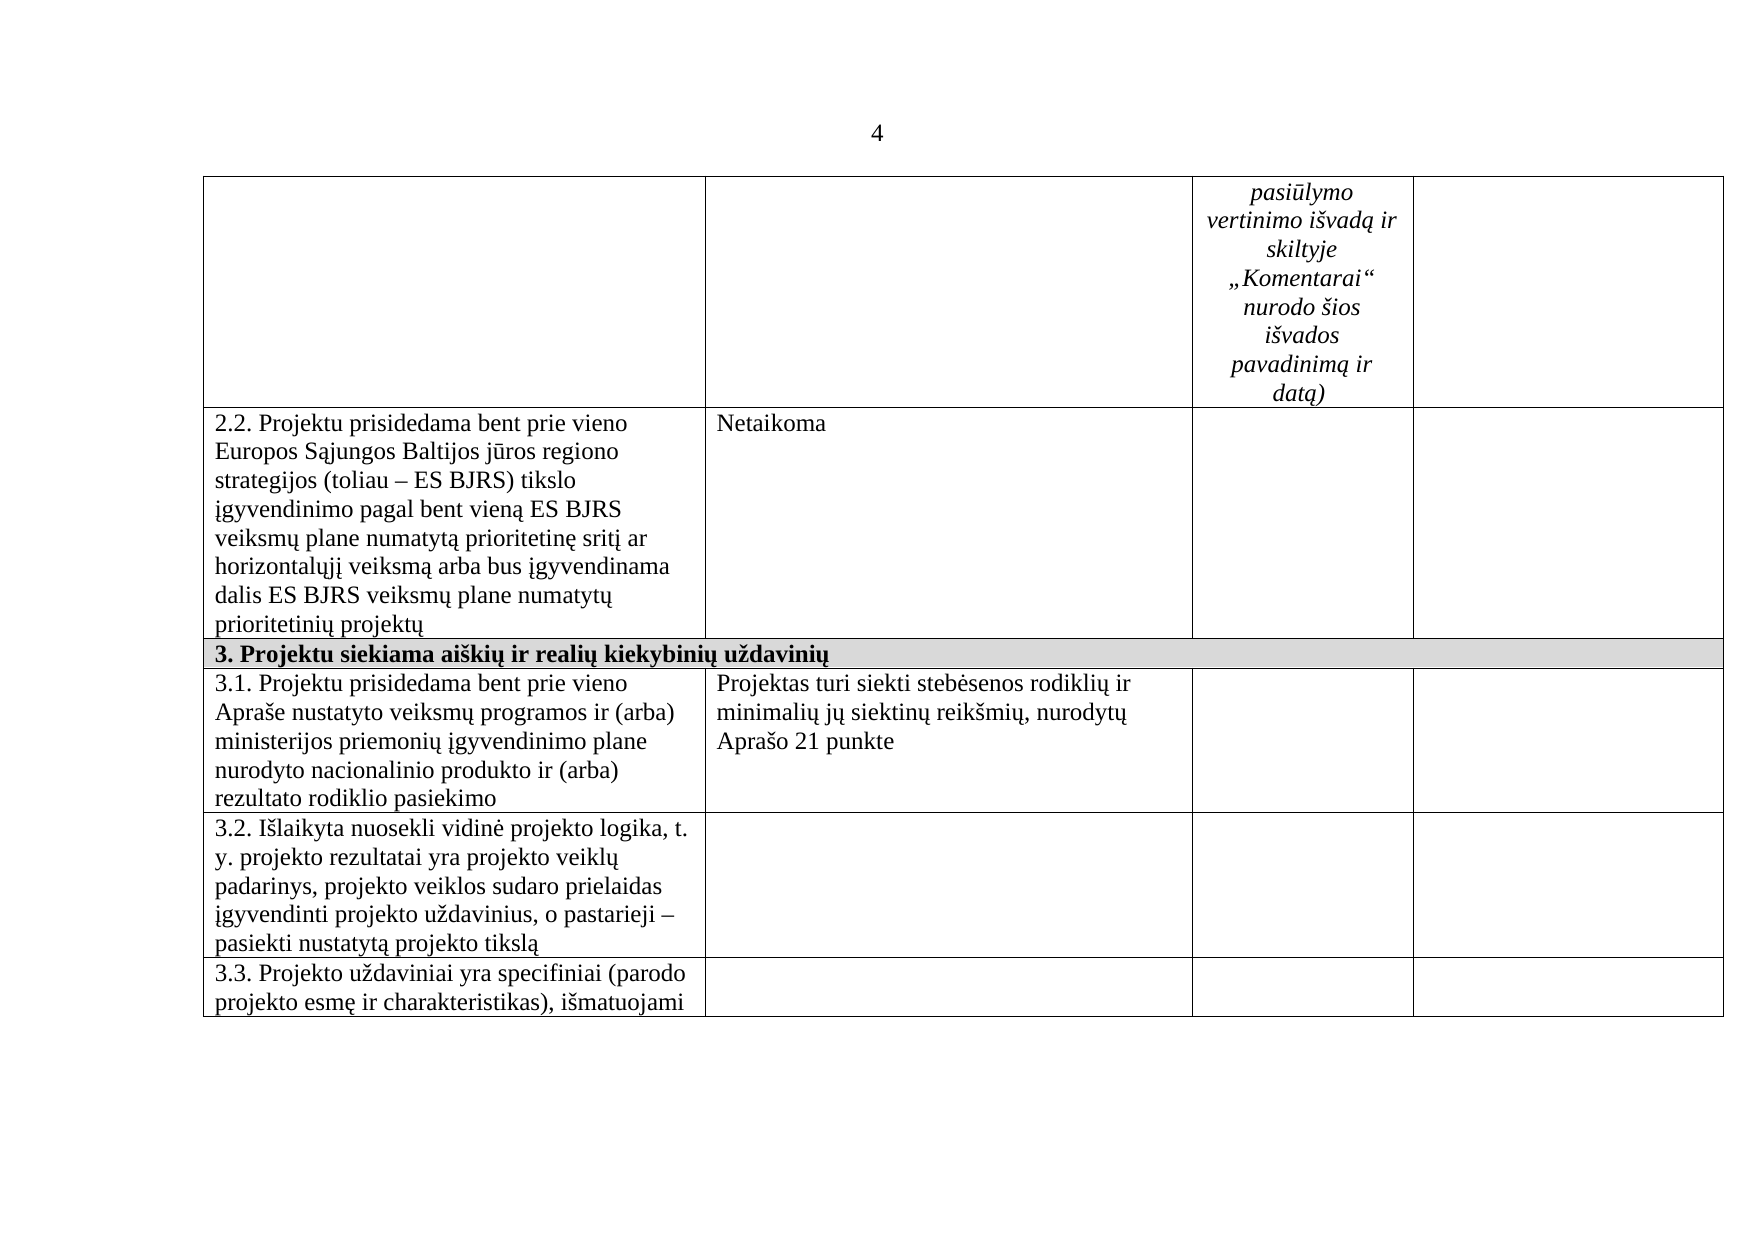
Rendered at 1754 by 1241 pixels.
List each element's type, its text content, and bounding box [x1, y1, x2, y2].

table_cell [1414, 669, 1723, 812]
table_cell 3.3. Projekto uždaviniai yra specifiniai (parodo projekto esmę ir charakteristikas), išmatuojami [204, 958, 705, 1016]
table_cell 2.2. Projektu prisidedama bent prie vieno Europos Sąjungos Baltijos jūros regiono strategijos (toliau – ES BJRS) tikslo įgyvendinimo pagal bent vieną ES BJRS veiksmų plane numatytą prioritetinę sritį ar horizontalųjį veiksmą arba bus įgyvendinama dalis ES BJRS veiksmų plane numatytų prioritetinių projektų [204, 408, 705, 638]
table_cell 3.1. Projektu prisidedama bent prie vieno Apraše nustatyto veiksmų programos ir (arba) ministerijos priemonių įgyvendinimo plane nurodyto nacionalinio produkto ir (arba) rezultato rodiklio pasiekimo [204, 669, 705, 812]
table_cell 3. Projektu siekiama aiškių ir realių kiekybinių uždavinių [204, 639, 1723, 667]
table_cell Netaikoma [706, 408, 1192, 638]
table_cell [1414, 958, 1723, 1016]
table_cell pasiūlymo vertinimo išvadą ir skiltyje „Komentarai“ nurodo šios išvados pavadinimą ir datą) [1193, 177, 1413, 407]
table_cell [1414, 177, 1723, 407]
table_cell 3.2. Išlaikyta nuosekli vidinė projekto logika, t. y. projekto rezultatai yra projekto veiklų padarinys, projekto veiklos sudaro prielaidas įgyvendinti projekto uždavinius, o pastarieji – pasiekti nustatytą projekto tikslą [204, 813, 705, 957]
table_cell [204, 177, 705, 407]
table_cell [1193, 669, 1413, 812]
table_cell [1193, 408, 1413, 638]
table_cell Projektas turi siekti stebėsenos rodiklių ir minimalių jų siektinų reikšmių, nurodytų Aprašo 21 punkte [706, 669, 1192, 812]
table_cell [1193, 813, 1413, 957]
table_cell [706, 813, 1192, 957]
table_cell [1193, 958, 1413, 1016]
table_cell [706, 177, 1192, 407]
table_cell [1414, 813, 1723, 957]
table_cell [1414, 408, 1723, 638]
table_cell [706, 958, 1192, 1016]
